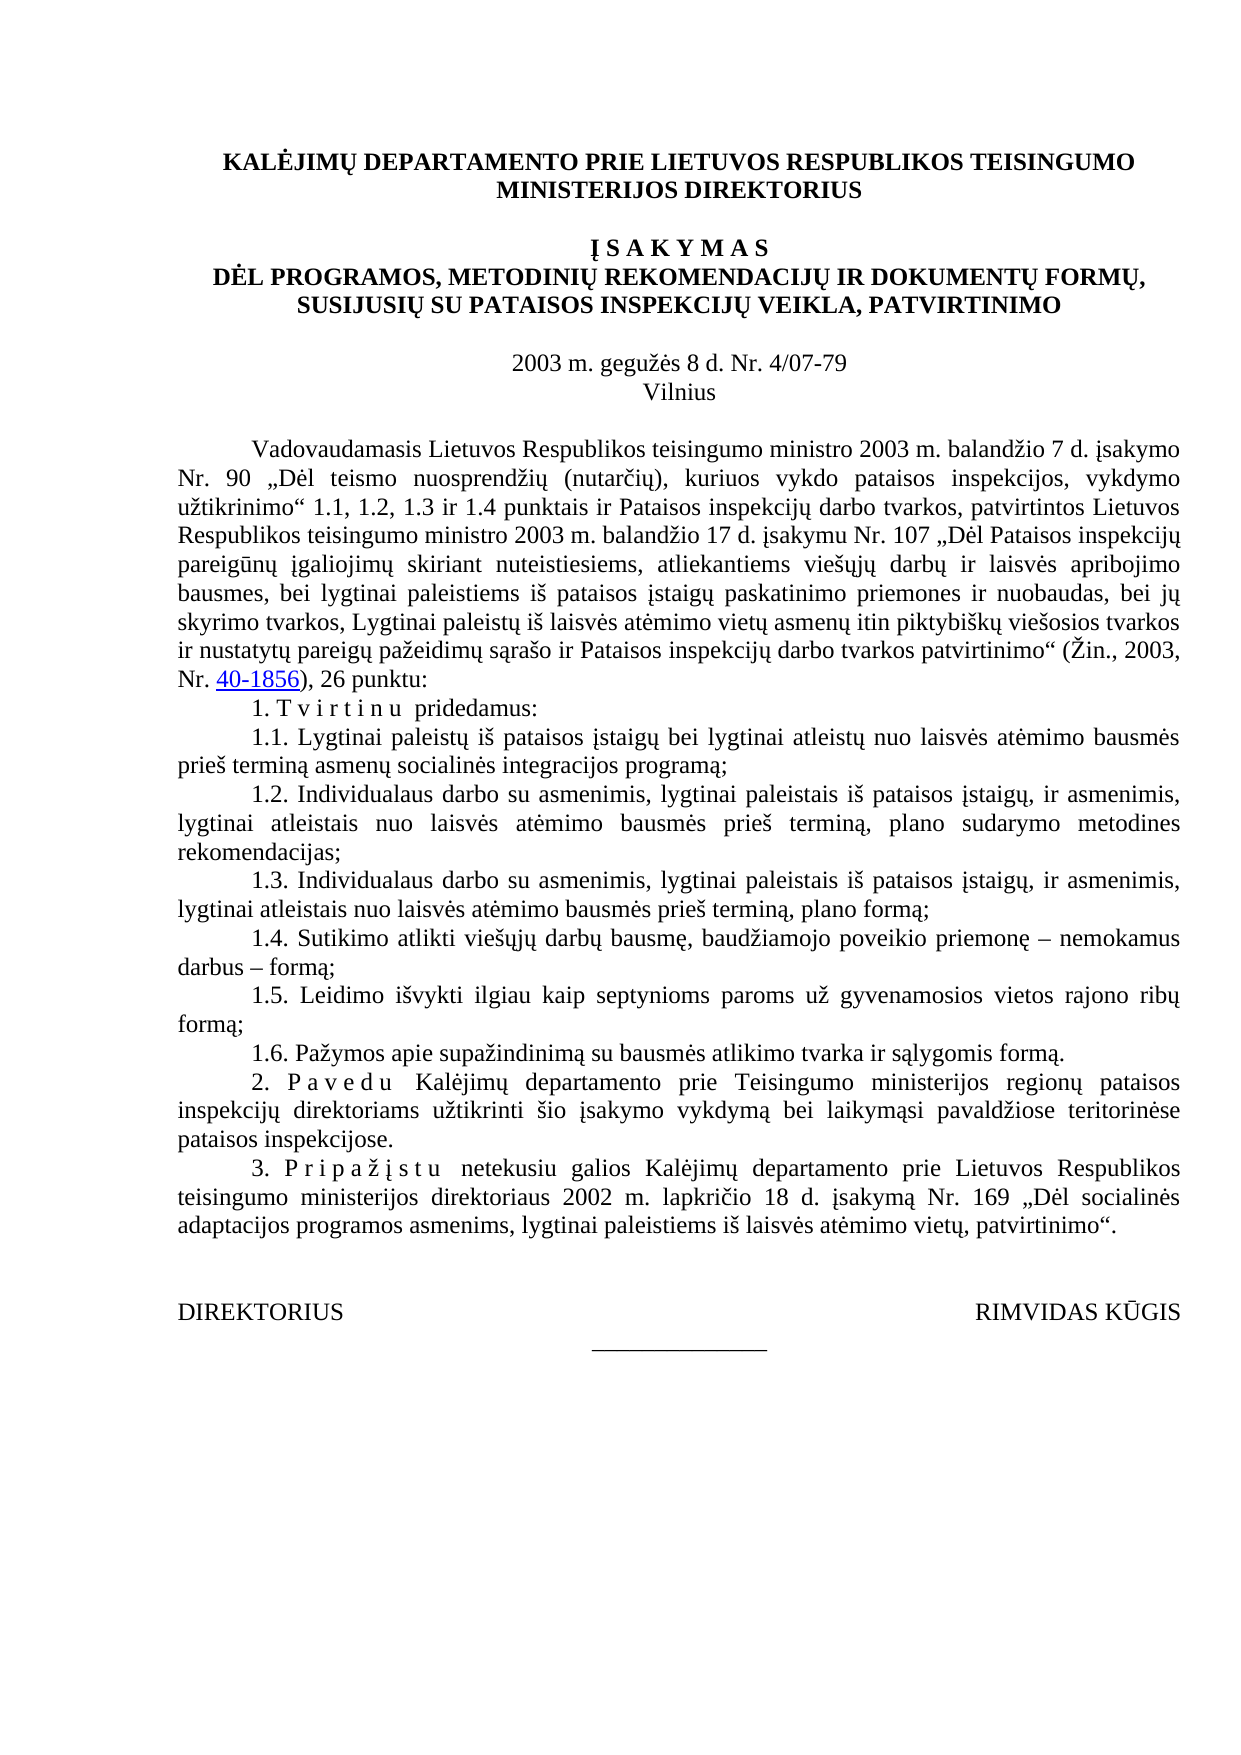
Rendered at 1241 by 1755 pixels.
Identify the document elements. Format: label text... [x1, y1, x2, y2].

text 2003 m. gegužės 8 d. Nr. 4/07-79 [177, 348, 1181, 377]
text 2. Pavedu Kalėjimų departamento prie Teisingumo ministerijos regionų pataisos inspekcijų direktoriams užtikrinti šio įsakymo vykdymą bei laikymąsi pavaldžiose teritorinėse pataisos inspekcijose. [177, 1067, 1181, 1153]
text 3. Pripažįstu netekusiu galios Kalėjimų departamento prie Lietuvos Respublikos teisingumo ministerijos direktoriaus 2002 m. lapkričio 18 d. įsakymą Nr. 169 „Dėl socialinės adaptacijos programos asmenims, lygtinai paleistiems iš laisvės atėmimo vietų, patvirtinimo“. [177, 1153, 1181, 1239]
text 1. Tvirtinu pridedamus: [177, 693, 1181, 722]
text 1.4. Sutikimo atlikti viešųjų darbų bausmę, baudžiamojo poveikio priemonę – nemokamus darbus – formą; [177, 923, 1181, 981]
text Vadovaudamasis Lietuvos Respublikos teisingumo ministro 2003 m. balandžio 7 d. įsakymo Nr. 90 „Dėl teismo nuosprendžių (nutarčių), kuriuos vykdo pataisos inspekcijos, vykdymo užtikrinimo“ 1.1, 1.2, 1.3 ir 1.4 punktais ir Pataisos inspekcijų darbo tvarkos, patvirtintos Lietuvos Respublikos teisingumo ministro 2003 m. balandžio 17 d. įsakymu Nr. 107 „Dėl Pataisos inspekcijų pareigūnų įgaliojimų skiriant nuteistiesiems, atliekantiems viešųjų darbų ir laisvės apribojimo bausmes, bei lygtinai paleistiems iš pataisos įstaigų paskatinimo priemones ir nuobaudas, bei jų skyrimo tvarkos, Lygtinai paleistų iš laisvės atėmimo vietų asmenų itin piktybiškų viešosios tvarkos ir nustatytų pareigų pažeidimų sąrašo ir Pataisos inspekcijų darbo tvarkos patvirtinimo“ (Žin., 2003, Nr. 40-1856), 26 punktu: [177, 434, 1181, 693]
text 1.1. Lygtinai paleistų iš pataisos įstaigų bei lygtinai atleistų nuo laisvės atėmimo bausmės prieš terminą asmenų socialinės integracijos programą; [177, 722, 1181, 779]
text DĖL PROGRAMOS, METODINIŲ REKOMENDACIJŲ IR DOKUMENTŲ FORMŲ, SUSIJUSIŲ SU PATAISOS INSPEKCIJŲ VEIKLA, PATVIRTINIMO [177, 262, 1181, 319]
text 1.5. Leidimo išvykti ilgiau kaip septynioms paroms už gyvenamosios vietos rajono ribų formą; [177, 981, 1181, 1038]
text 1.3. Individualaus darbo su asmenimis, lygtinai paleistais iš pataisos įstaigų, ir asmenimis, lygtinai atleistais nuo laisvės atėmimo bausmės prieš terminą, plano formą; [177, 866, 1181, 923]
text 1.6. Pažymos apie supažindinimą su bausmės atlikimo tvarka ir sąlygomis formą. [177, 1038, 1181, 1067]
text Vilnius [177, 377, 1181, 406]
text KALĖJIMŲ DEPARTAMENTO PRIE LIETUVOS RESPUBLIKOS TEISINGUMO MINISTERIJOS DIREKTORIUS [177, 147, 1181, 204]
text ______________ [177, 1326, 1181, 1354]
text 1.2. Individualaus darbo su asmenimis, lygtinai paleistais iš pataisos įstaigų, ir asmenimis, lygtinai atleistais nuo laisvės atėmimo bausmės prieš terminą, plano sudarymo metodines rekomendacijas; [177, 779, 1181, 866]
text Į S A K Y M A S [177, 233, 1181, 262]
text DIREKTORIUS RIMVIDAS KŪGIS [177, 1297, 1181, 1326]
